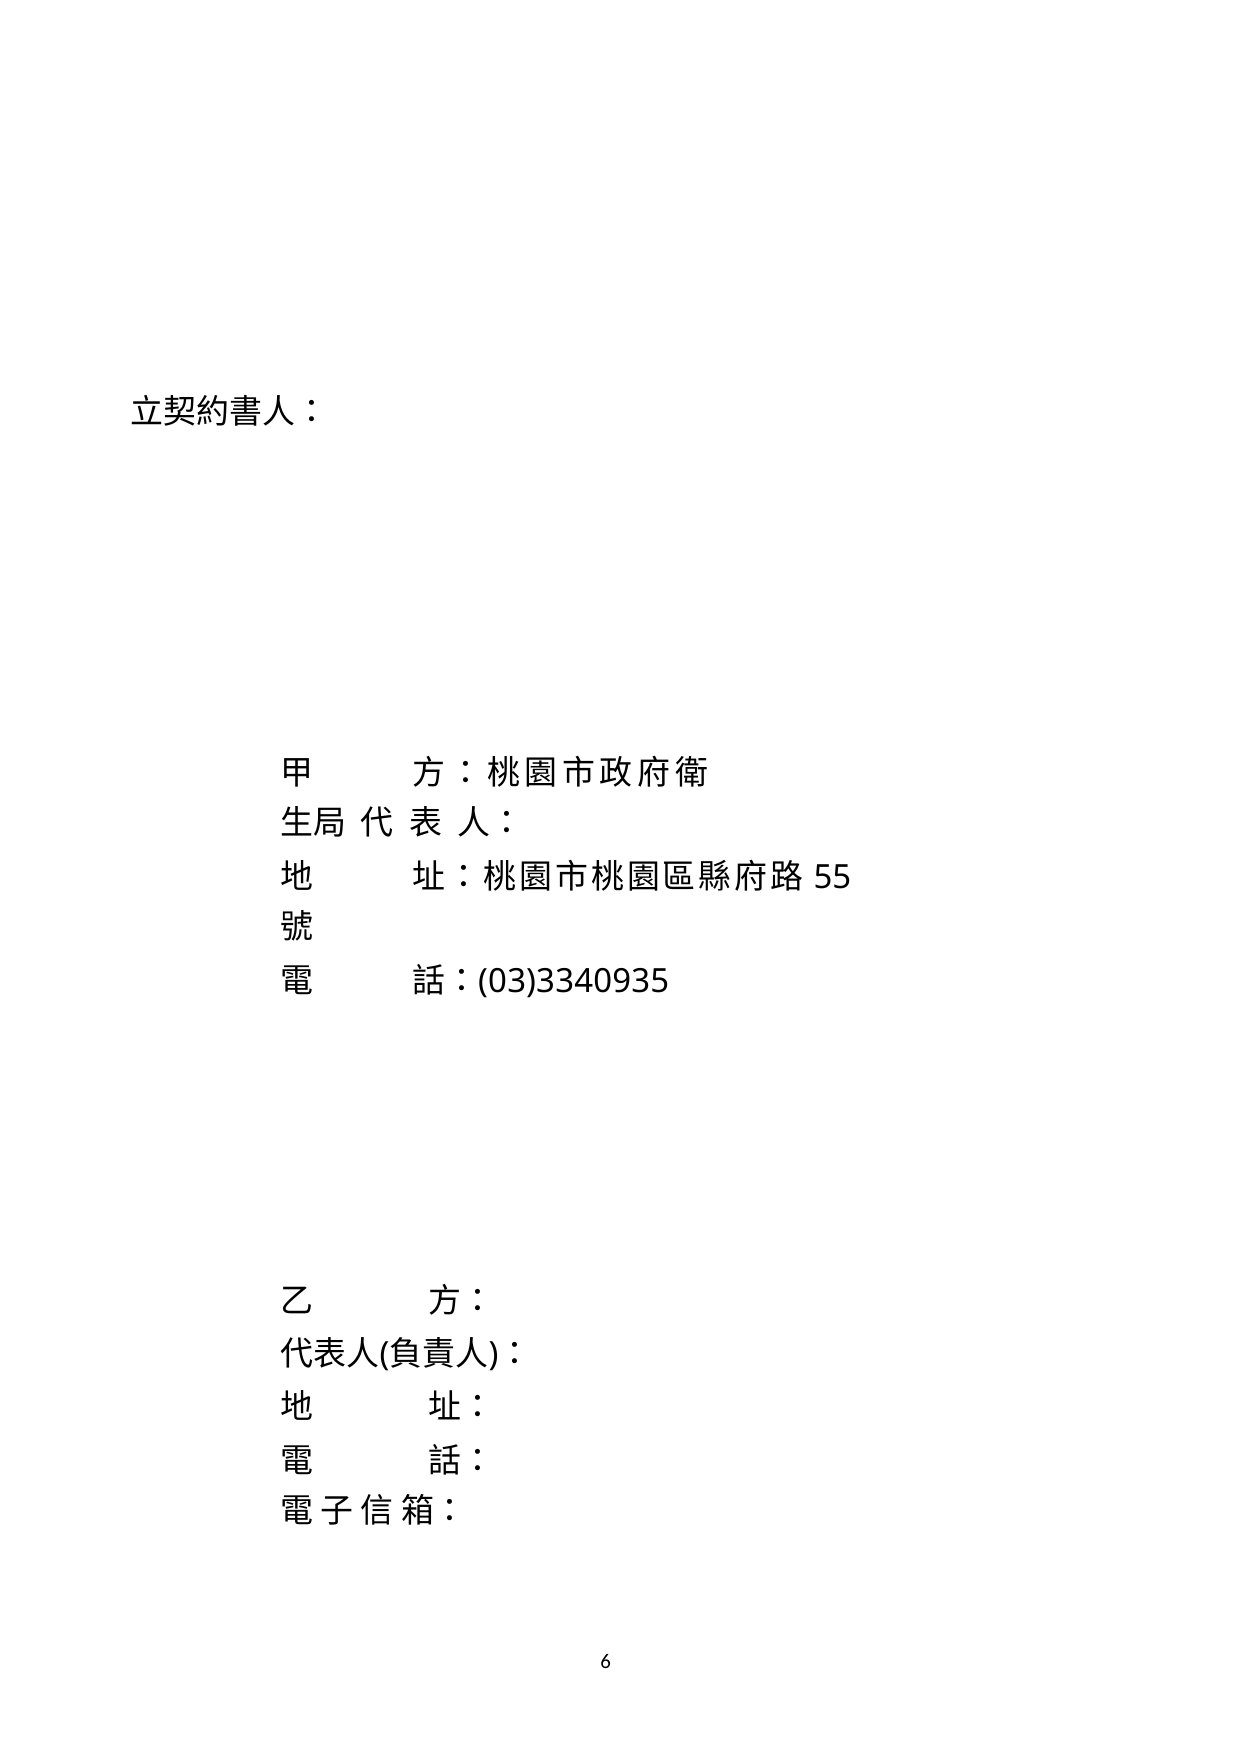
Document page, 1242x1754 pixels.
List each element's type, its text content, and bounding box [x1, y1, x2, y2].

text 地 址：桃園市桃園區縣府路55號 [280, 848, 851, 948]
text 電 話： [280, 1429, 1095, 1479]
text 甲 方：桃園市政府衛生局 代 表 人： [280, 744, 708, 844]
text 立契約書人： [130, 384, 1095, 434]
text 乙 方： [280, 1272, 577, 1322]
text 代表人(負責人)： [280, 1325, 577, 1375]
text 電 子 信 箱： [280, 1479, 1095, 1529]
text 電 話：(03)3340935 [280, 952, 851, 1002]
text 地 址： [280, 1379, 577, 1429]
